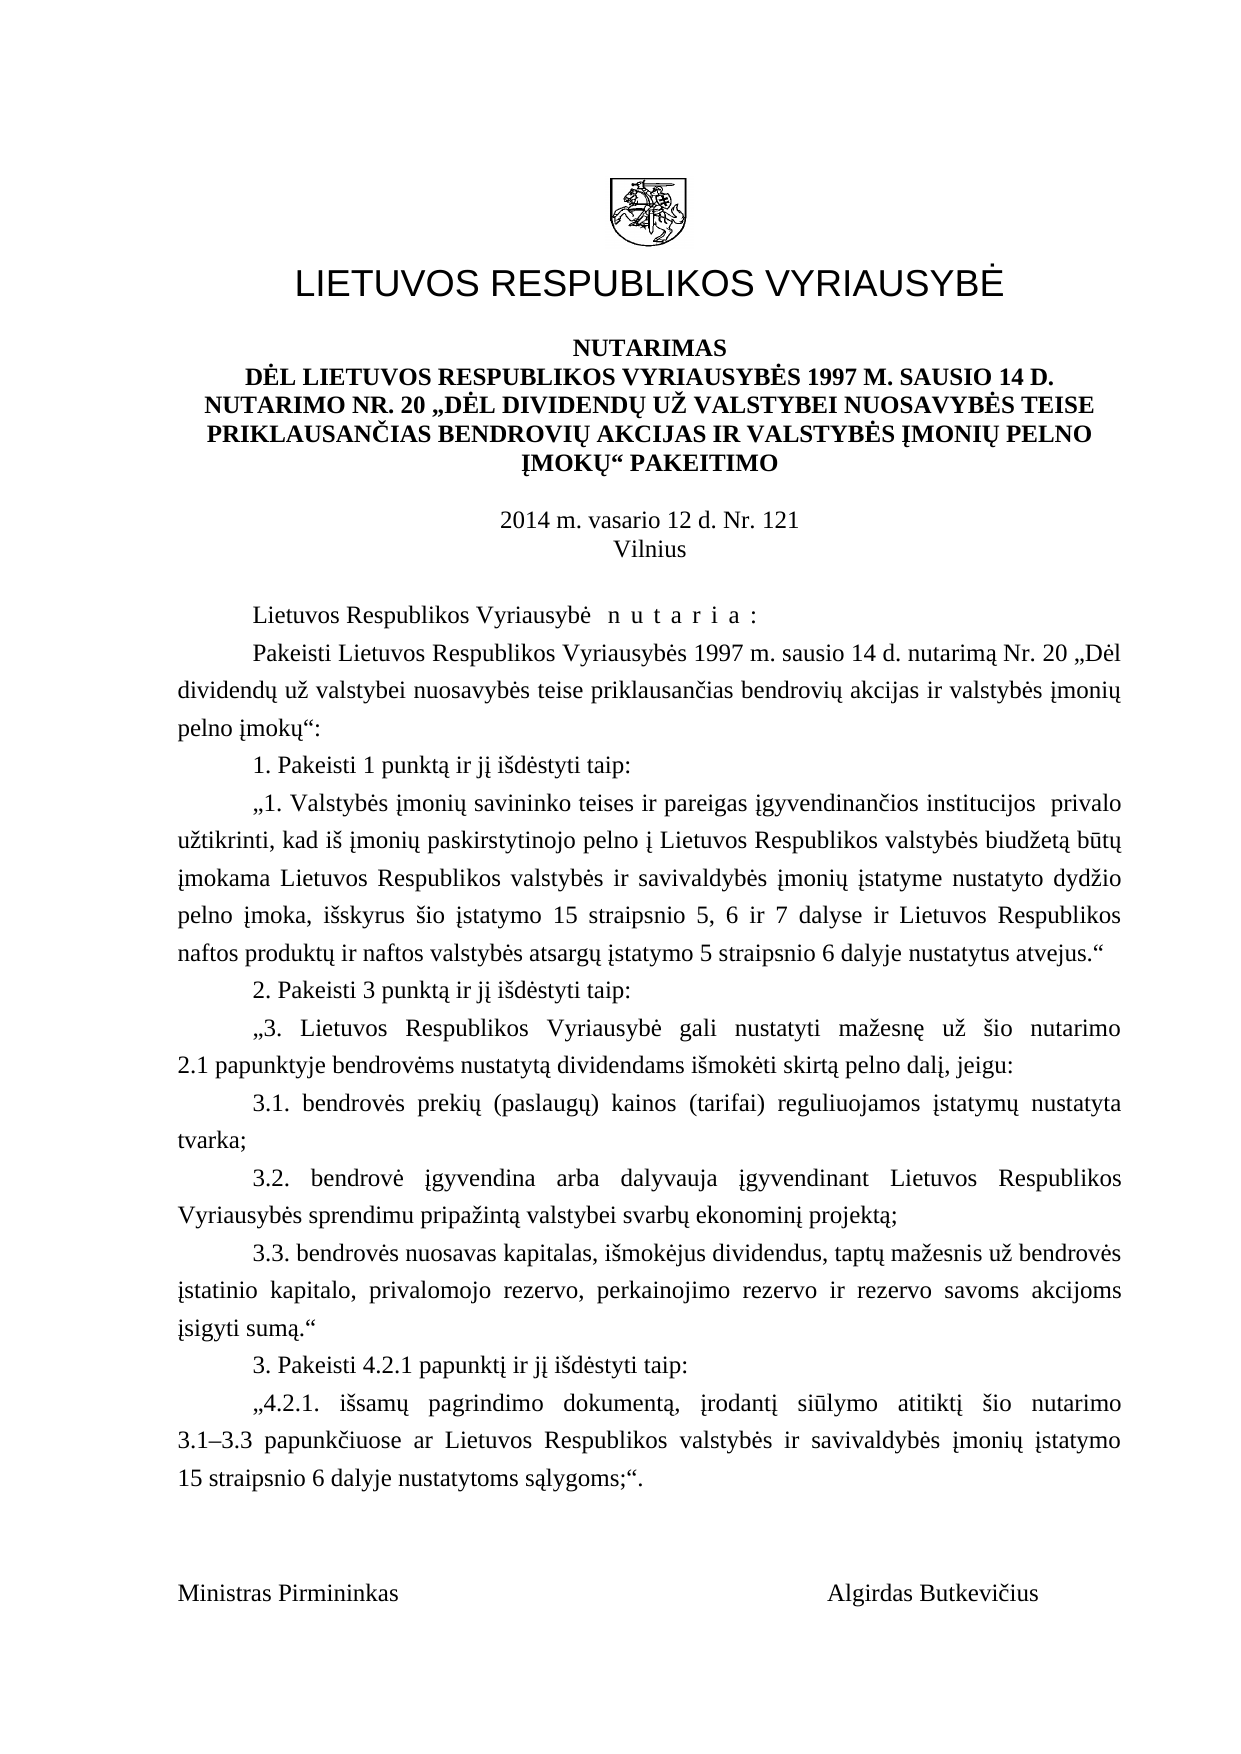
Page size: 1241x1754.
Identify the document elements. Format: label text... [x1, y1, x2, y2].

text Pakeisti Lietuvos Respublikos Vyriausybės 1997 m. sausio 14 d. nutarimą Nr. 20 „Dėl dividendų už valstybei nuosavybės teise priklausančias bendrovių akcijas ir valstybės įmonių pelno įmokų“: [177, 629, 1122, 742]
text 1. Pakeisti 1 punktą ir jį išdėstyti taip: [252, 742, 1122, 779]
text 3.3. bendrovės nuosavas kapitalas, išmokėjus dividendus, taptų mažesnis už bendrovės įstatinio kapitalo, privalomojo rezervo, perkainojimo rezervo ir rezervo savoms akcijoms įsigyti sumą.“ [177, 1229, 1122, 1342]
text 3.2. bendrovė įgyvendina arba dalyvauja įgyvendinant Lietuvos Respublikos Vyriausybės sprendimu pripažintą valstybei svarbų ekonominį projektą; [177, 1154, 1122, 1229]
text nutarimas [177, 333, 1122, 362]
text Lietuvos Respublikos Vyriausybė [177, 261, 1122, 304]
text Ministras Pirmininkas Algirdas Butkevičius [177, 1578, 1122, 1607]
text 3. Pakeisti 4.2.1 papunktį ir jį išdėstyti taip: [252, 1342, 1122, 1379]
text Dėl LIETUVOS RESPUBLIKOS VYRIAUSYBĖS 1997 M. SAUSIO 14 D. NUTARIMO NR. 20 „DĖL DIVIDENDŲ UŽ VALSTYBEI NUOSAVYBĖS TEISE PRIKLAUSANČIAS BENDROVIŲ AKCIJAS IR VALSTYBĖS ĮMONIŲ PELNO ĮMOKŲ“ PAKEITIMO [177, 362, 1122, 477]
text „4.2.1. išsamų pagrindimo dokumentą, įrodantį siūlymo atitiktį šio nutarimo 3.1–3.3 papunkčiuose ar Lietuvos Respublikos valstybės ir savivaldybės įmonių įstatymo 15 straipsnio 6 dalyje nustatytoms sąlygoms;“. [177, 1379, 1122, 1492]
text 3.1. bendrovės prekių (paslaugų) kainos (tarifai) reguliuojamos įstatymų nustatyta tvarka; [177, 1079, 1122, 1154]
text Lietuvos Respublikos Vyriausybė nutaria: [177, 592, 1122, 629]
text 2014 m. vasario 12 d. Nr. 121 Vilnius [177, 505, 1122, 563]
text 2. Pakeisti 3 punktą ir jį išdėstyti taip: [252, 967, 1122, 1004]
text „3. Lietuvos Respublikos Vyriausybė gali nustatyti mažesnę už šio nutarimo 2.1 papunktyje bendrovėms nustatytą dividendams išmokėti skirtą pelno dalį, jeigu: [177, 1004, 1122, 1079]
text „1. Valstybės įmonių savininko teises ir pareigas įgyvendinančios institucijos privalo užtikrinti, kad iš įmonių paskirstytinojo pelno į Lietuvos Respublikos valstybės biudžetą būtų įmokama Lietuvos Respublikos valstybės ir savivaldybės įmonių įstatyme nustatyto dydžio pelno įmoka, išskyrus šio įstatymo 15 straipsnio 5, 6 ir 7 dalyse ir Lietuvos Respublikos naftos produktų ir naftos valstybės atsargų įstatymo 5 straipsnio 6 dalyje nustatytus atvejus.“ [177, 779, 1122, 967]
